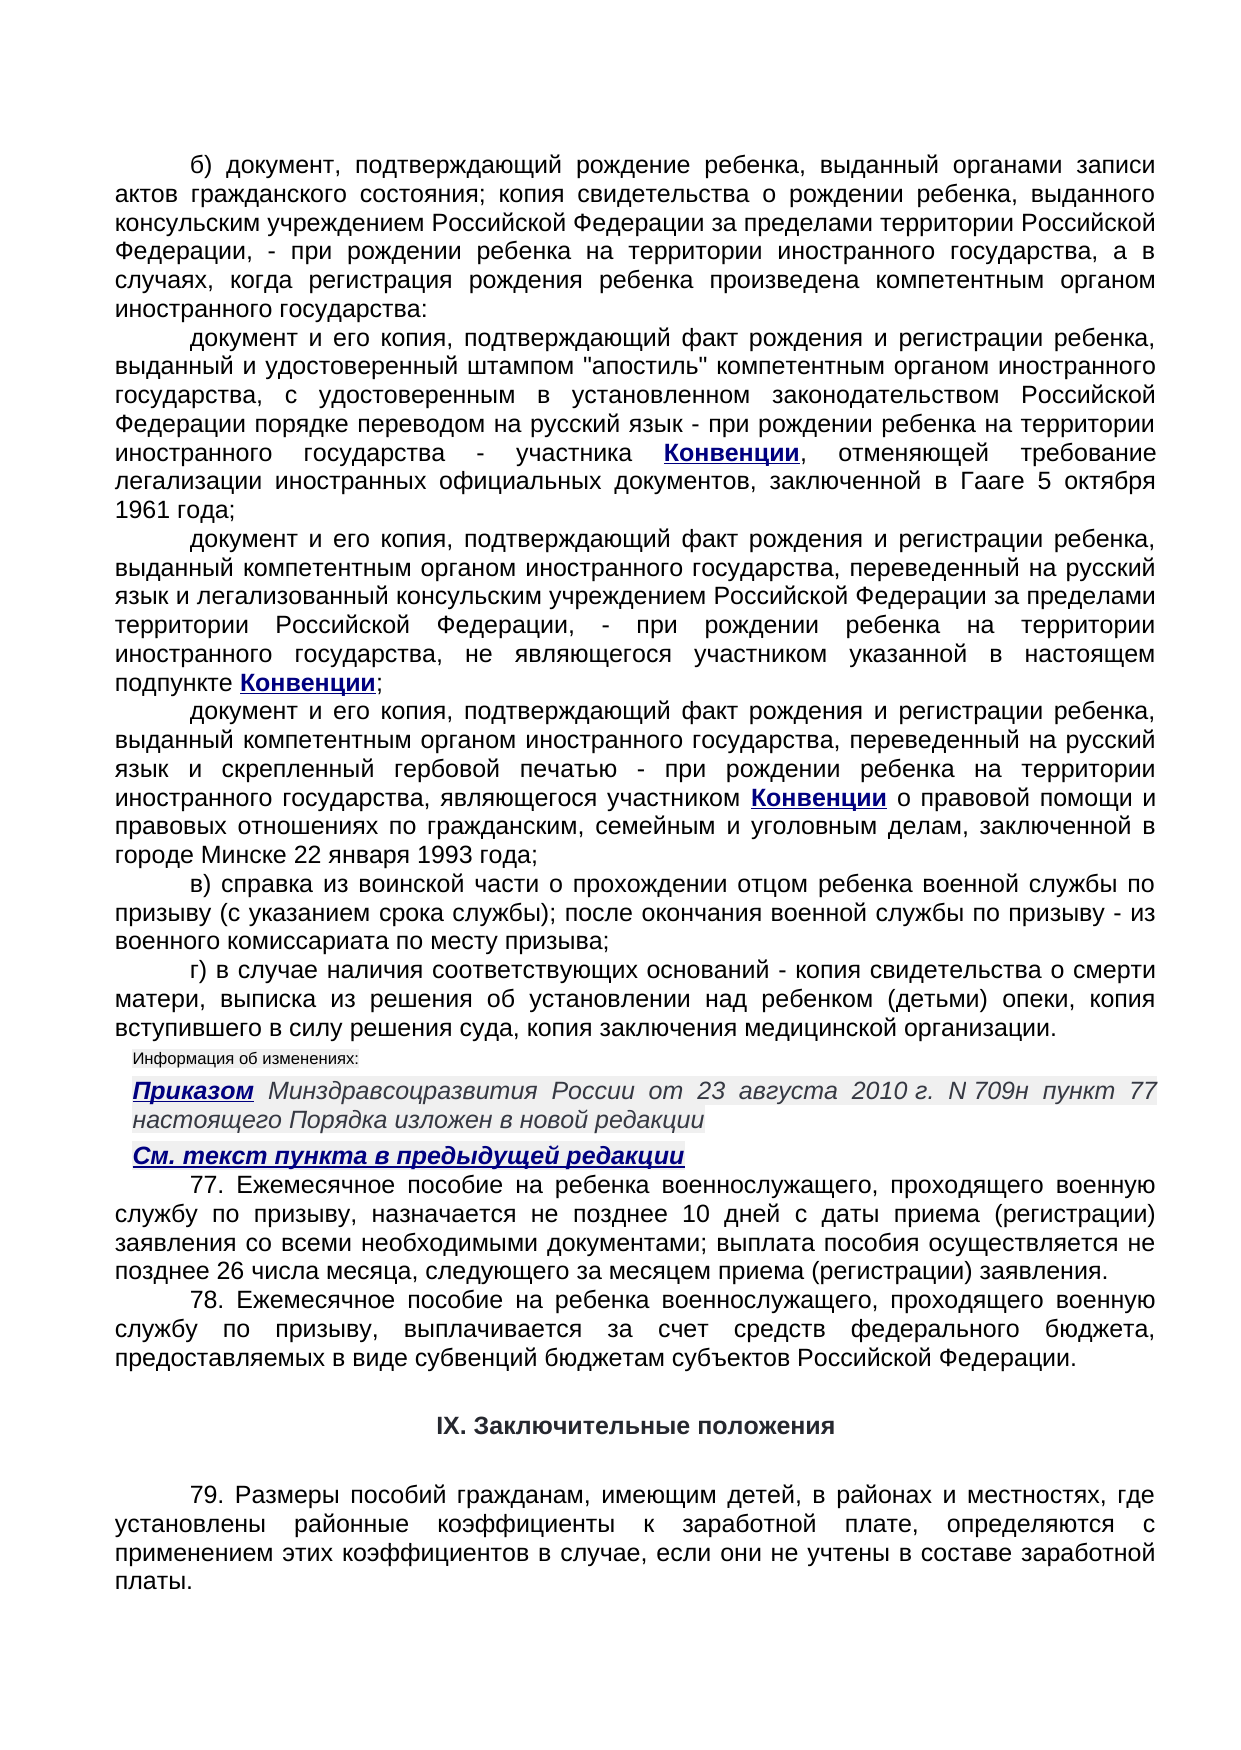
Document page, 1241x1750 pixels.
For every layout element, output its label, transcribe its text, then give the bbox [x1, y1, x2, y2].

text См. текст пункта в предыдущей редакции [685, 1141, 1157, 1170]
text 78. Ежемесячное пособие на ребенка военнослужащего, проходящего военную службу по призыву, выплачивается за счет средств федерального бюджета, предоставляемых в виде субвенций бюджетам субъектов Российской Федерации. [114, 1285, 1157, 1371]
text документ и его копия, подтверждающий факт рождения и регистрации ребенка, выданный компетентным органом иностранного государства, переведенный на русский язык и скрепленный гербовой печатью - при рождении ребенка на территории иностранного государства, являющегося участником Конвенции о правовой помощи и правовых отношениях по гражданским, семейным и уголовным делам, заключенной в городе Минске 22 января 1993 года; [114, 696, 1157, 869]
text 77. Ежемесячное пособие на ребенка военнослужащего, проходящего военную службу по призыву, назначается не позднее 10 дней с даты приема (регистрации) заявления со всеми необходимыми документами; выплата пособия осуществляется не позднее 26 числа месяца, следующего за месяцем приема (регистрации) заявления. [114, 1170, 1157, 1285]
text Приказом Минздравсоцразвития России от 23 августа 2010 г. N 709н пункт 77 настоящего Порядка изложен в новой редакции [705, 1105, 1157, 1133]
text б) документ, подтверждающий рождение ребенка, выданный органами записи актов гражданского состояния; копия свидетельства о рождении ребенка, выданного консульским учреждением Российской Федерации за пределами территории Российской Федерации, - при рождении ребенка на территории иностранного государства, а в случаях, когда регистрация рождения ребенка произведена компетентным органом иностранного государства: [114, 150, 1157, 322]
text документ и его копия, подтверждающий факт рождения и регистрации ребенка, выданный и удостоверенный штампом "апостиль" компетентным органом иностранного государства, с удостоверенным в установленном законодательством Российской Федерации порядке переводом на русский язык - при рождении ребенка на территории иностранного государства - участника Конвенции, отменяющей требование легализации иностранных официальных документов, заключенной в Гааге 5 октября 1961 года; [114, 322, 1157, 524]
subtitle IX. Заключительные положения [114, 1411, 1157, 1440]
text г) в случае наличия соответствующих оснований - копия свидетельства о смерти матери, выписка из решения об установлении над ребенком (детьми) опеки, копия вступившего в силу решения суда, копия заключения медицинской организации. [114, 955, 1157, 1041]
text 79. Размеры пособий гражданам, имеющим детей, в районах и местностях, где установлены районные коэффициенты к заработной плате, определяются с применением этих коэффициентов в случае, если они не учтены в составе заработной платы. [114, 1480, 1157, 1595]
text Информация об изменениях: [359, 1049, 1157, 1068]
text документ и его копия, подтверждающий факт рождения и регистрации ребенка, выданный компетентным органом иностранного государства, переведенный на русский язык и легализованный консульским учреждением Российской Федерации за пределами территории Российской Федерации, - при рождении ребенка на территории иностранного государства, не являющегося участником указанной в настоящем подпункте Конвенции; [114, 524, 1157, 696]
text в) справка из воинской части о прохождении отцом ребенка военной службы по призыву (с указанием срока службы); после окончания военной службы по призыву - из военного комиссариата по месту призыва; [114, 869, 1157, 955]
